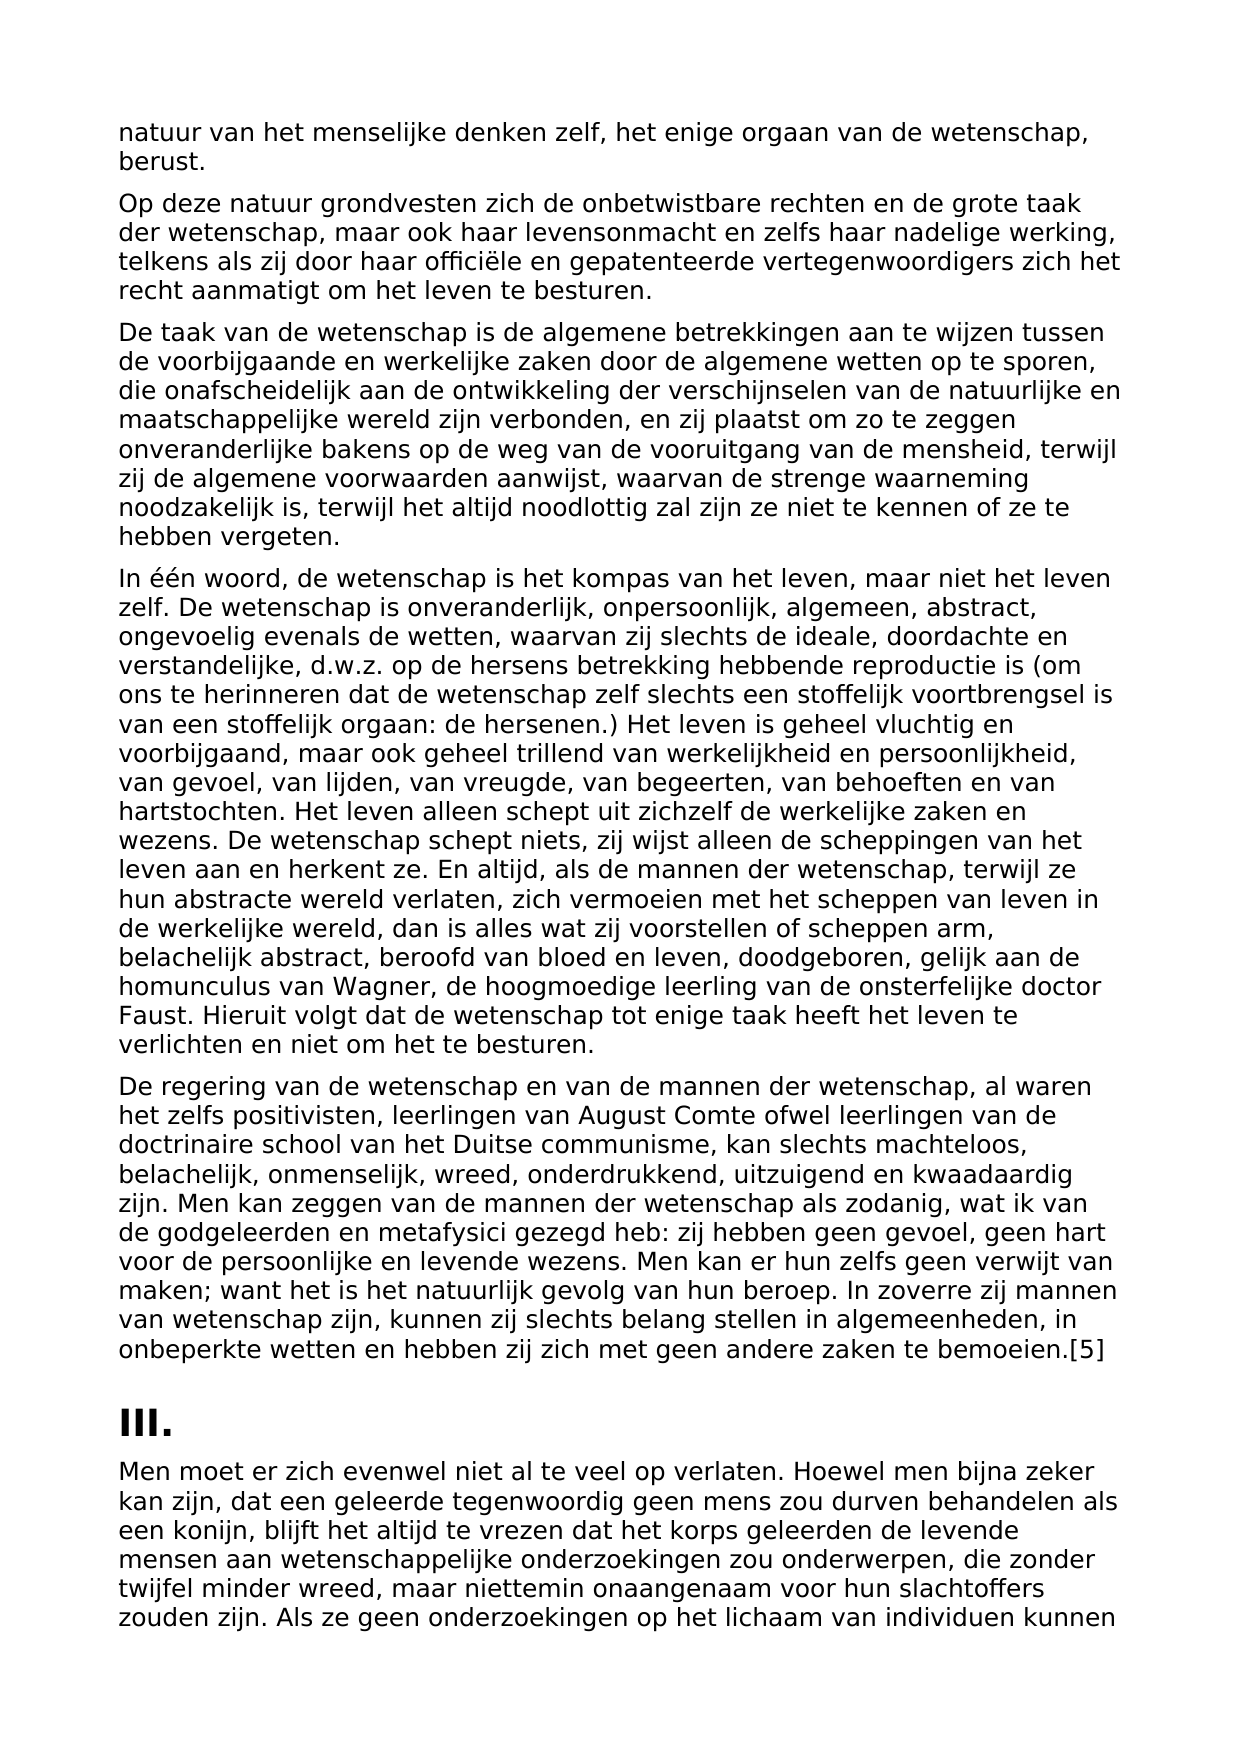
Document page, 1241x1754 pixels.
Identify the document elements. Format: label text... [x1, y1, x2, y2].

text De regering van de wetenschap en van de mannen der wetenschap, al waren het zelfs positivisten, leerlingen van August Comte ofwel leerlingen van de doctrinaire school van het Duitse communisme, kan slechts machteloos, belachelijk, onmenselijk, wreed, onderdrukkend, uitzuigend en kwaadaardig zijn. Men kan zeggen van de mannen der wetenschap als zodanig, wat ik van de godgeleerden en metafysici gezegd heb: zij hebben geen gevoel, geen hart voor de persoonlijke en levende wezens. Men kan er hun zelfs geen verwijt van maken; want het is het natuurlijk gevolg van hun beroep. In zoverre zij mannen van wetenschap zijn, kunnen zij slechts belang stellen in algemeenheden, in onbeperkte wetten en hebben zij zich met geen andere zaken te bemoeien.[5] [118, 1072, 1122, 1364]
text Op deze natuur grondvesten zich de onbetwistbare rechten en de grote taak der wetenschap, maar ook haar levensonmacht en zelfs haar nadelige werking, telkens als zij door haar officiële en gepatenteerde vertegenwoordigers zich het recht aanmatigt om het leven te besturen. [118, 189, 1122, 306]
text In één woord, de wetenschap is het kompas van het leven, maar niet het leven zelf. De wetenschap is onveranderlijk, onpersoonlijk, algemeen, abstract, ongevoelig evenals de wetten, waarvan zij slechts de ideale, doordachte en verstandelijke, d.w.z. op de hersens betrekking hebbende reproductie is (om ons te herinneren dat de wetenschap zelf slechts een stoffelijk voortbrengsel is van een stoffelijk orgaan: de hersenen.) Het leven is geheel vluchtig en voorbijgaand, maar ook geheel trillend van werkelijkheid en persoonlijkheid, van gevoel, van lijden, van vreugde, van begeerten, van behoeften en van hartstochten. Het leven alleen schept uit zichzelf de werkelijke zaken en wezens. De wetenschap schept niets, zij wijst alleen de scheppingen van het leven aan en herkent ze. En altijd, als de mannen der wetenschap, terwijl ze hun abstracte wereld verlaten, zich vermoeien met het scheppen van leven in de werkelijke wereld, dan is alles wat zij voorstellen of scheppen arm, belachelijk abstract, beroofd van bloed en leven, doodgeboren, gelijk aan de homunculus van Wagner, de hoogmoedige leerling van de onsterfelijke doctor Faust. Hieruit volgt dat de wetenschap tot enige taak heeft het leven te verlichten en niet om het te besturen. [118, 564, 1122, 1060]
text De taak van de wetenschap is de algemene betrekkingen aan te wijzen tussen de voorbijgaande en werkelijke zaken door de algemene wetten op te sporen, die onafscheidelijk aan de ontwikkeling der verschijnselen van de natuurlijke en maatschappelijke wereld zijn verbonden, en zij plaatst om zo te zeggen onveranderlijke bakens op de weg van de vooruitgang van de mensheid, terwijl zij de algemene voorwaarden aanwijst, waarvan de strenge waarneming noodzakelijk is, terwijl het altijd noodlottig zal zijn ze niet te kennen of ze te hebben vergeten. [118, 318, 1122, 551]
subtitle III. [118, 1401, 1122, 1445]
text natuur van het menselijke denken zelf, het enige orgaan van de wetenschap, berust. [118, 118, 1122, 176]
text Men moet er zich evenwel niet al te veel op verlaten. Hoewel men bijna zeker kan zijn, dat een geleerde tegenwoordig geen mens zou durven behandelen als een konijn, blijft het altijd te vrezen dat het korps geleerden de levende mensen aan wetenschappelijke onderzoekingen zou onderwerpen, die zonder twijfel minder wreed, maar niettemin onaangenaam voor hun slachtoffers zouden zijn. Als ze geen onderzoekingen op het lichaam van individuen kunnen [118, 1458, 1122, 1633]
